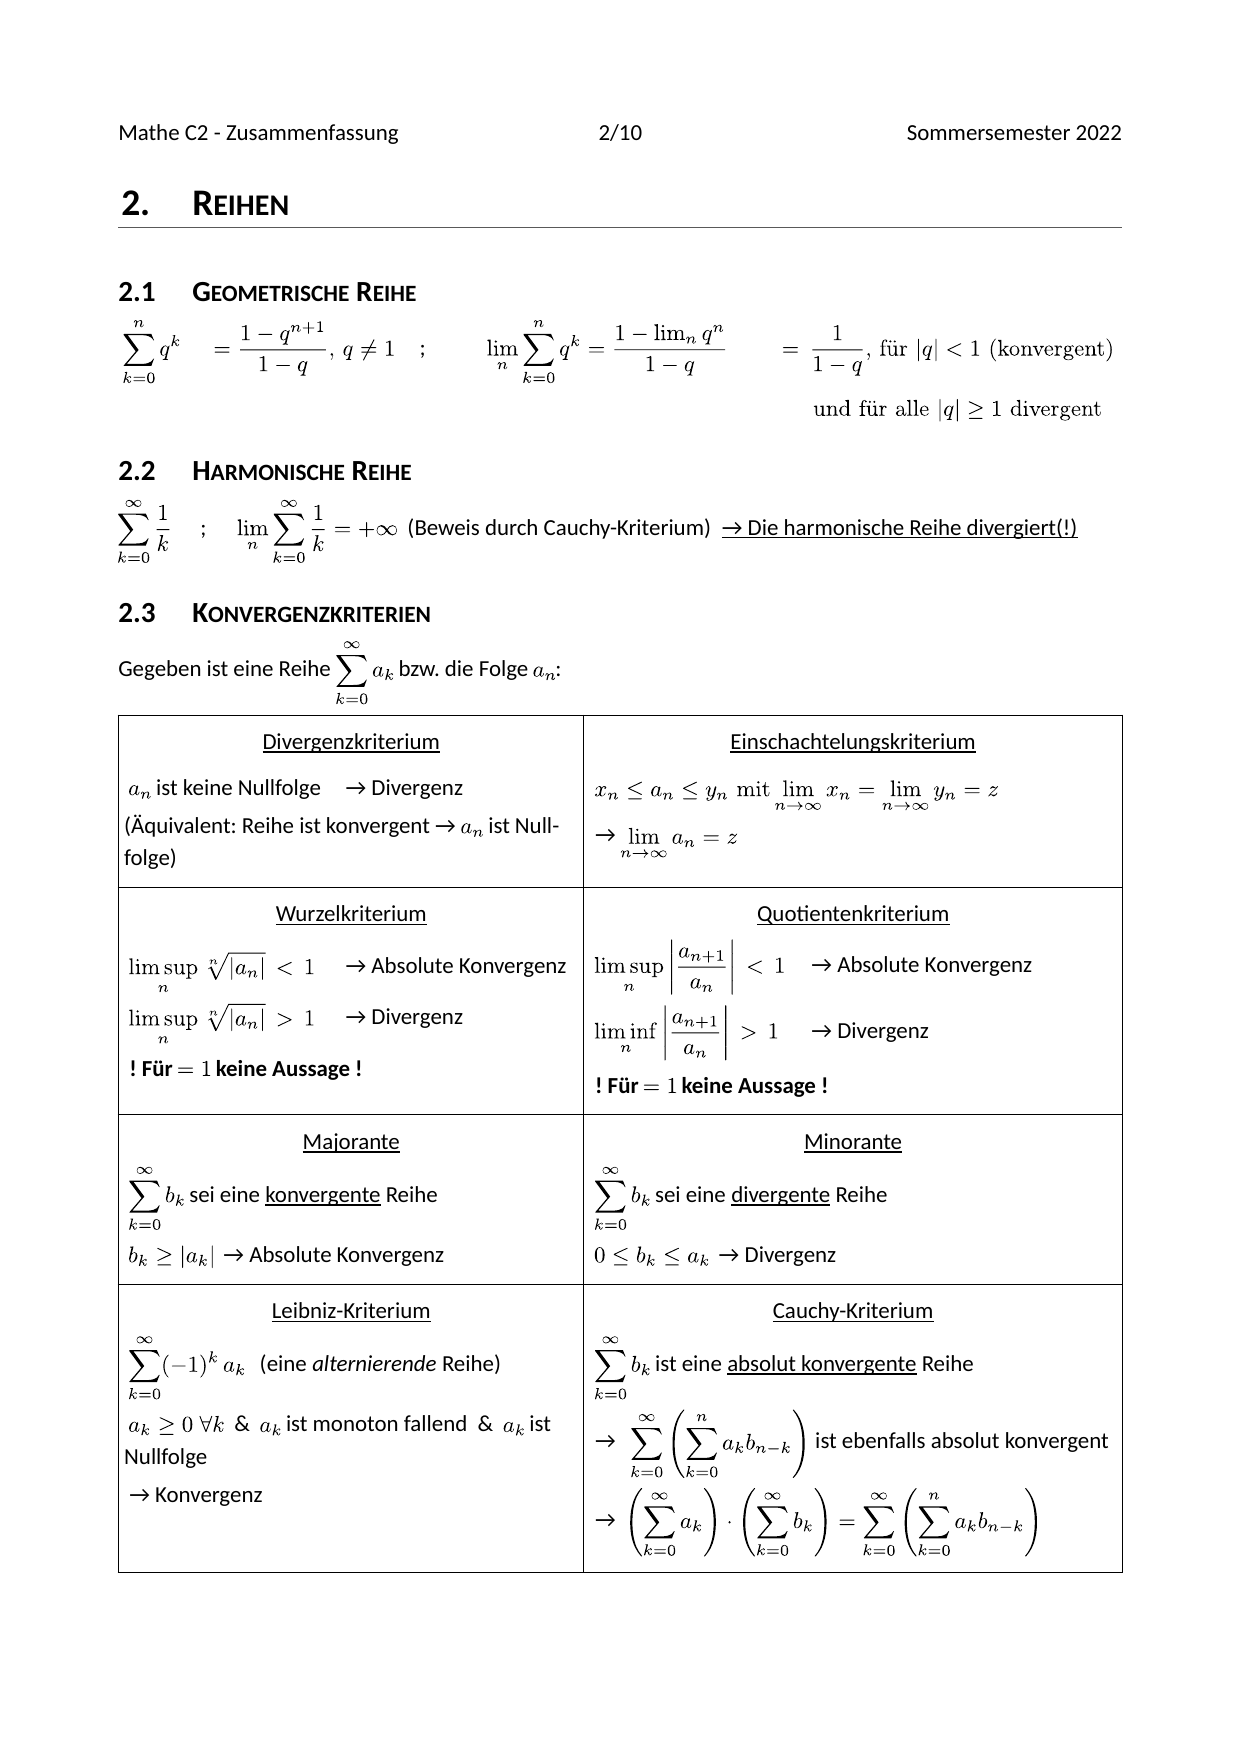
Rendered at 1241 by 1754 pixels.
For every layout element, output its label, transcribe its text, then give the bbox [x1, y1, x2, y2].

subtitle Geometrische Reihe [118, 273, 1122, 308]
table_cell Cauchy-Kriterium ist eine absolut konvergente Reihe → ist ebenfalls absolut konvergent → [584, 1285, 1122, 1572]
text Gegeben ist eine Reihe [118, 641, 345, 704]
subtitle Harmonische Reihe [118, 452, 1122, 488]
text ; [148, 500, 273, 563]
table_header Einschachtelungskriterium → [584, 716, 1122, 887]
table_cell Leibniz-Kriterium (eine alternierende Reihe) & ist monoton fallend & ist Nullfolge → Konvergenz [119, 1285, 583, 1572]
table_cell Minorante sei eine divergente Reihe → Divergenz [584, 1115, 1122, 1284]
table_cell Quotientenkriterium → Absolute Konvergenz → Divergenz ! Für keine Aussage ! [584, 888, 1122, 1114]
table_cell Majorante sei eine konvergente Reihe → Absolute Konvergenz [119, 1115, 583, 1284]
table_cell Wurzelkriterium → Absolute Konvergenz → Divergenz ! Für keine Aussage ! [119, 888, 583, 1114]
text [542, 320, 1122, 383]
table_header Divergenzkriterium ist keine Nullfolge → Divergenz (Äquivalent: Reihe ist konvergent → ist Null-folge) [119, 716, 583, 887]
text [118, 320, 134, 383]
text ; [142, 320, 534, 383]
text (Beweis durch Cauchy-Kriterium) → Die harmonische Reihe divergiert(!) [304, 500, 1122, 563]
subtitle Konvergenzkriterien [118, 594, 1122, 629]
text bzw. die Folge : [358, 641, 1122, 704]
subtitle Reihen [118, 176, 1122, 227]
